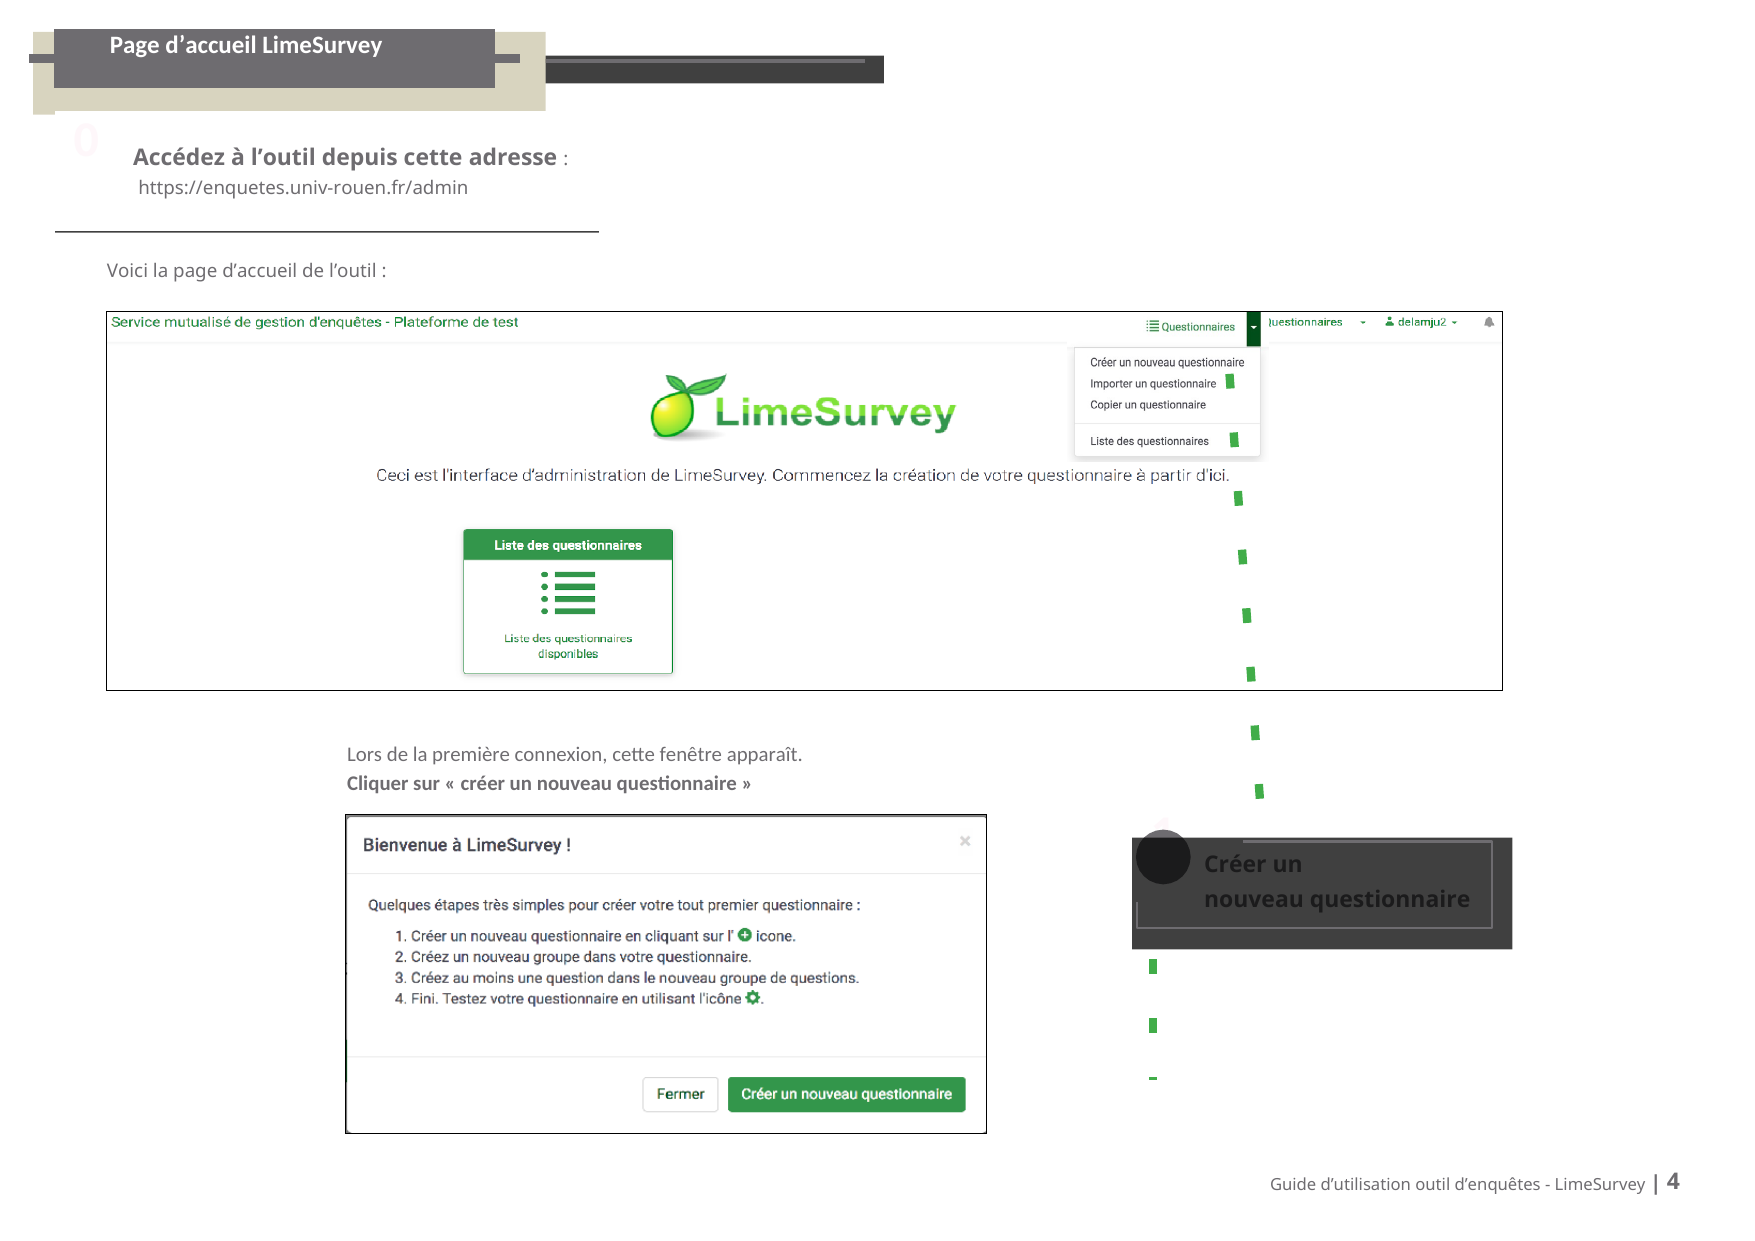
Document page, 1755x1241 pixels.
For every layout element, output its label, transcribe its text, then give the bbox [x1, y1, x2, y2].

text [55, 111, 599, 231]
text 0 Accédez à l’outil depuis cette adresse : https://enquetes.univ-rouen.fr/admin [73, 116, 569, 200]
text Voici la page d’accueil de l’outil : [107, 258, 1702, 283]
text 1 Créer un [1168, 824, 1512, 837]
